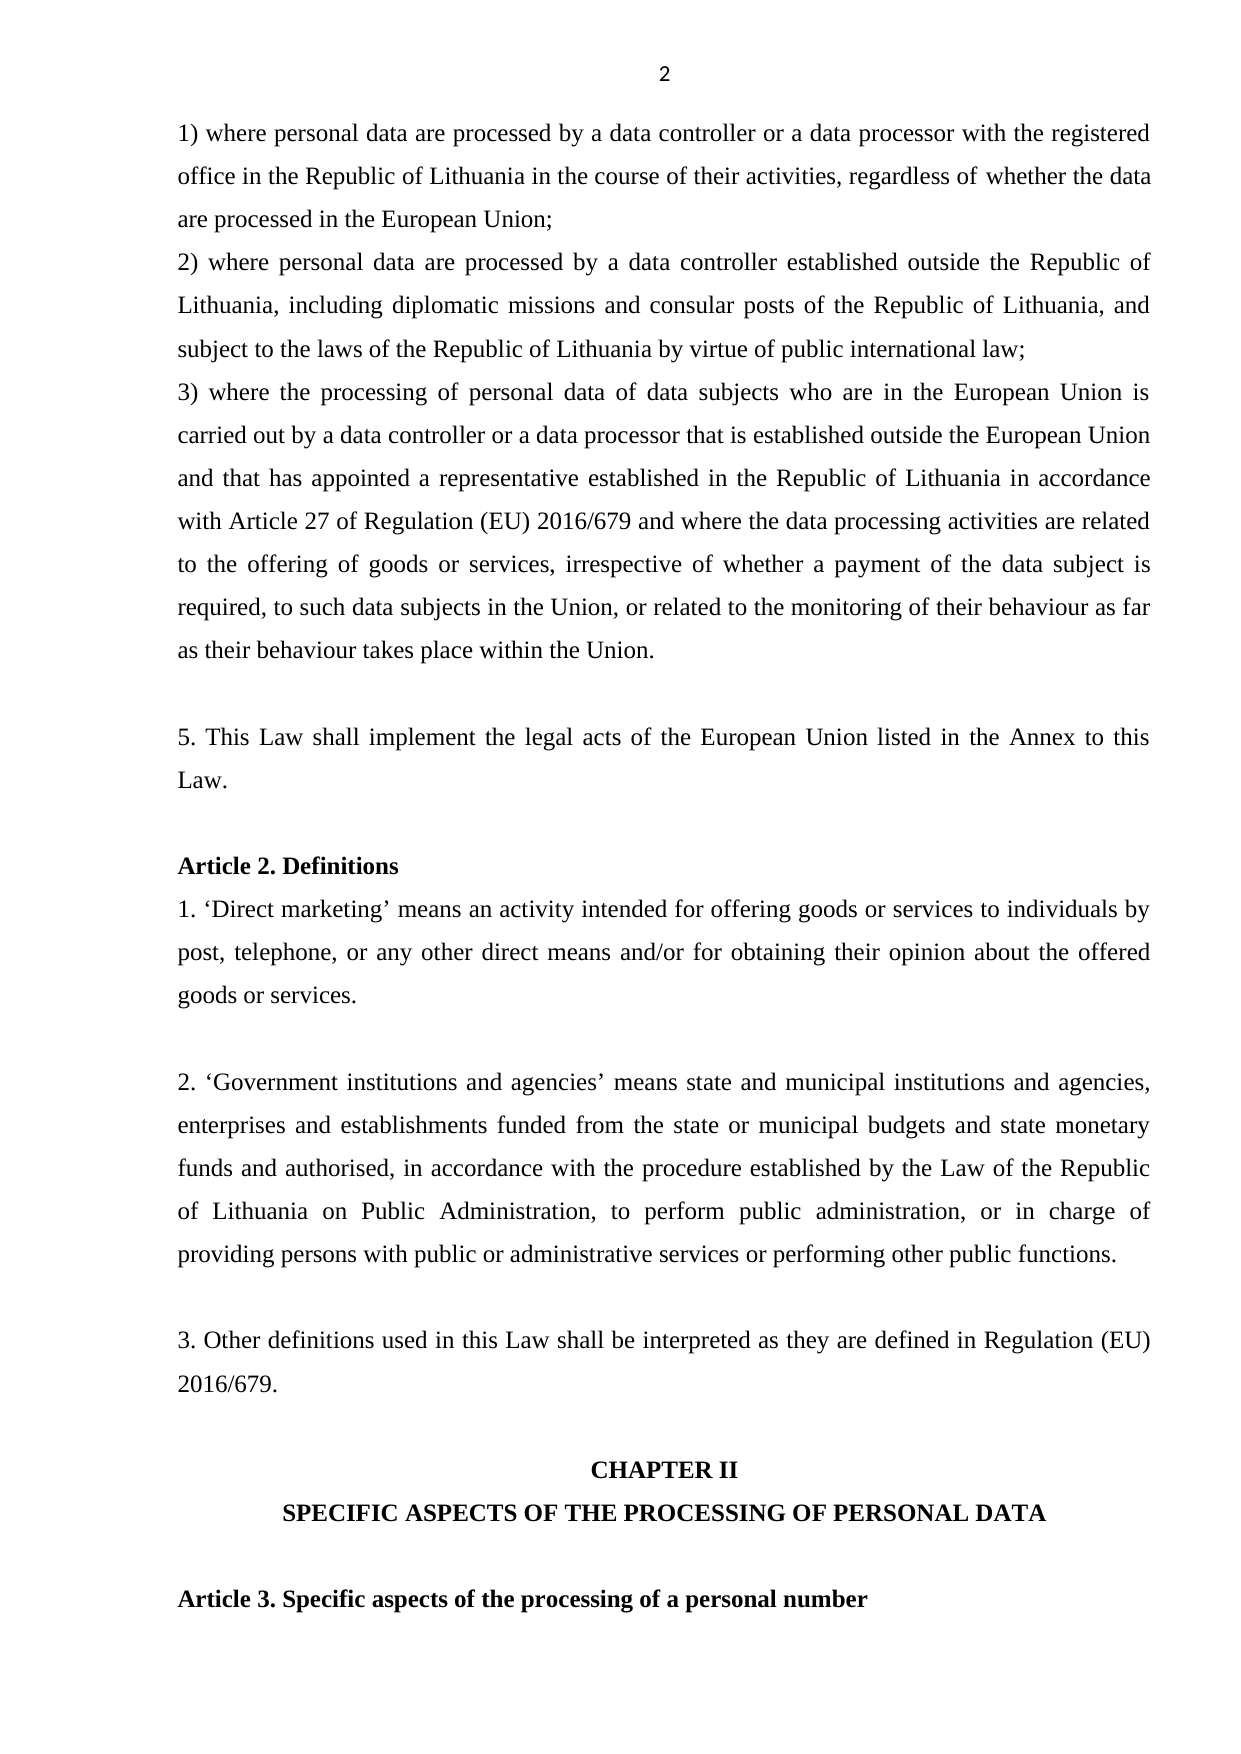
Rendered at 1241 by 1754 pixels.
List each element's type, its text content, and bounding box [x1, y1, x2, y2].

text 1. ‘Direct marketing’ means an activity intended for offering goods or services to individuals by post, telephone, or any other direct means and/or for obtaining their opinion about the offered goods or services. [177, 894, 1152, 1009]
text 2) where personal data are processed by a data controller established outside the Republic of Lithuania, including diplomatic missions and consular posts of the Republic of Lithuania, and subject to the laws of the Republic of Lithuania by virtue of public international law; [177, 247, 1152, 362]
text Article 2. Definitions [177, 851, 1152, 880]
text 2. ‘Government institutions and agencies’ means state and municipal institutions and agencies, enterprises and establishments funded from the state or municipal budgets and state monetary funds and authorised, in accordance with the procedure established by the Law of the Republic of Lithuania on Public Administration, to perform public administration, or in charge of providing persons with public or administrative services or performing other public functions. [177, 1067, 1152, 1268]
text 3. Other definitions used in this Law shall be interpreted as they are defined in Regulation (EU) 2016/679. [177, 1326, 1152, 1397]
text 5. This Law shall implement the legal acts of the European Union listed in the Annex to this Law. [177, 722, 1152, 794]
text Article 3. Specific aspects of the processing of a personal number [177, 1584, 1152, 1613]
text 1) where personal data are processed by a data controller or a data processor with the registered office in the Republic of Lithuania in the course of their activities, regardless of whether the data are processed in the European Union; [177, 118, 1152, 233]
text CHAPTER II [177, 1455, 1152, 1484]
text 3) where the processing of personal data of data subjects who are in the European Union is carried out by a data controller or a data processor that is established outside the European Union and that has appointed a representative established in the Republic of Lithuania in accordance with Article 27 of Regulation (EU) 2016/679 and where the data processing activities are related to the offering of goods or services, irrespective of whether a payment of the data subject is required, to such data subjects in the Union, or related to the monitoring of their behaviour as far as their behaviour takes place within the Union. [177, 377, 1152, 664]
text SPECIFIC ASPECTS OF THE PROCESSING OF PERSONAL DATA [177, 1498, 1152, 1527]
